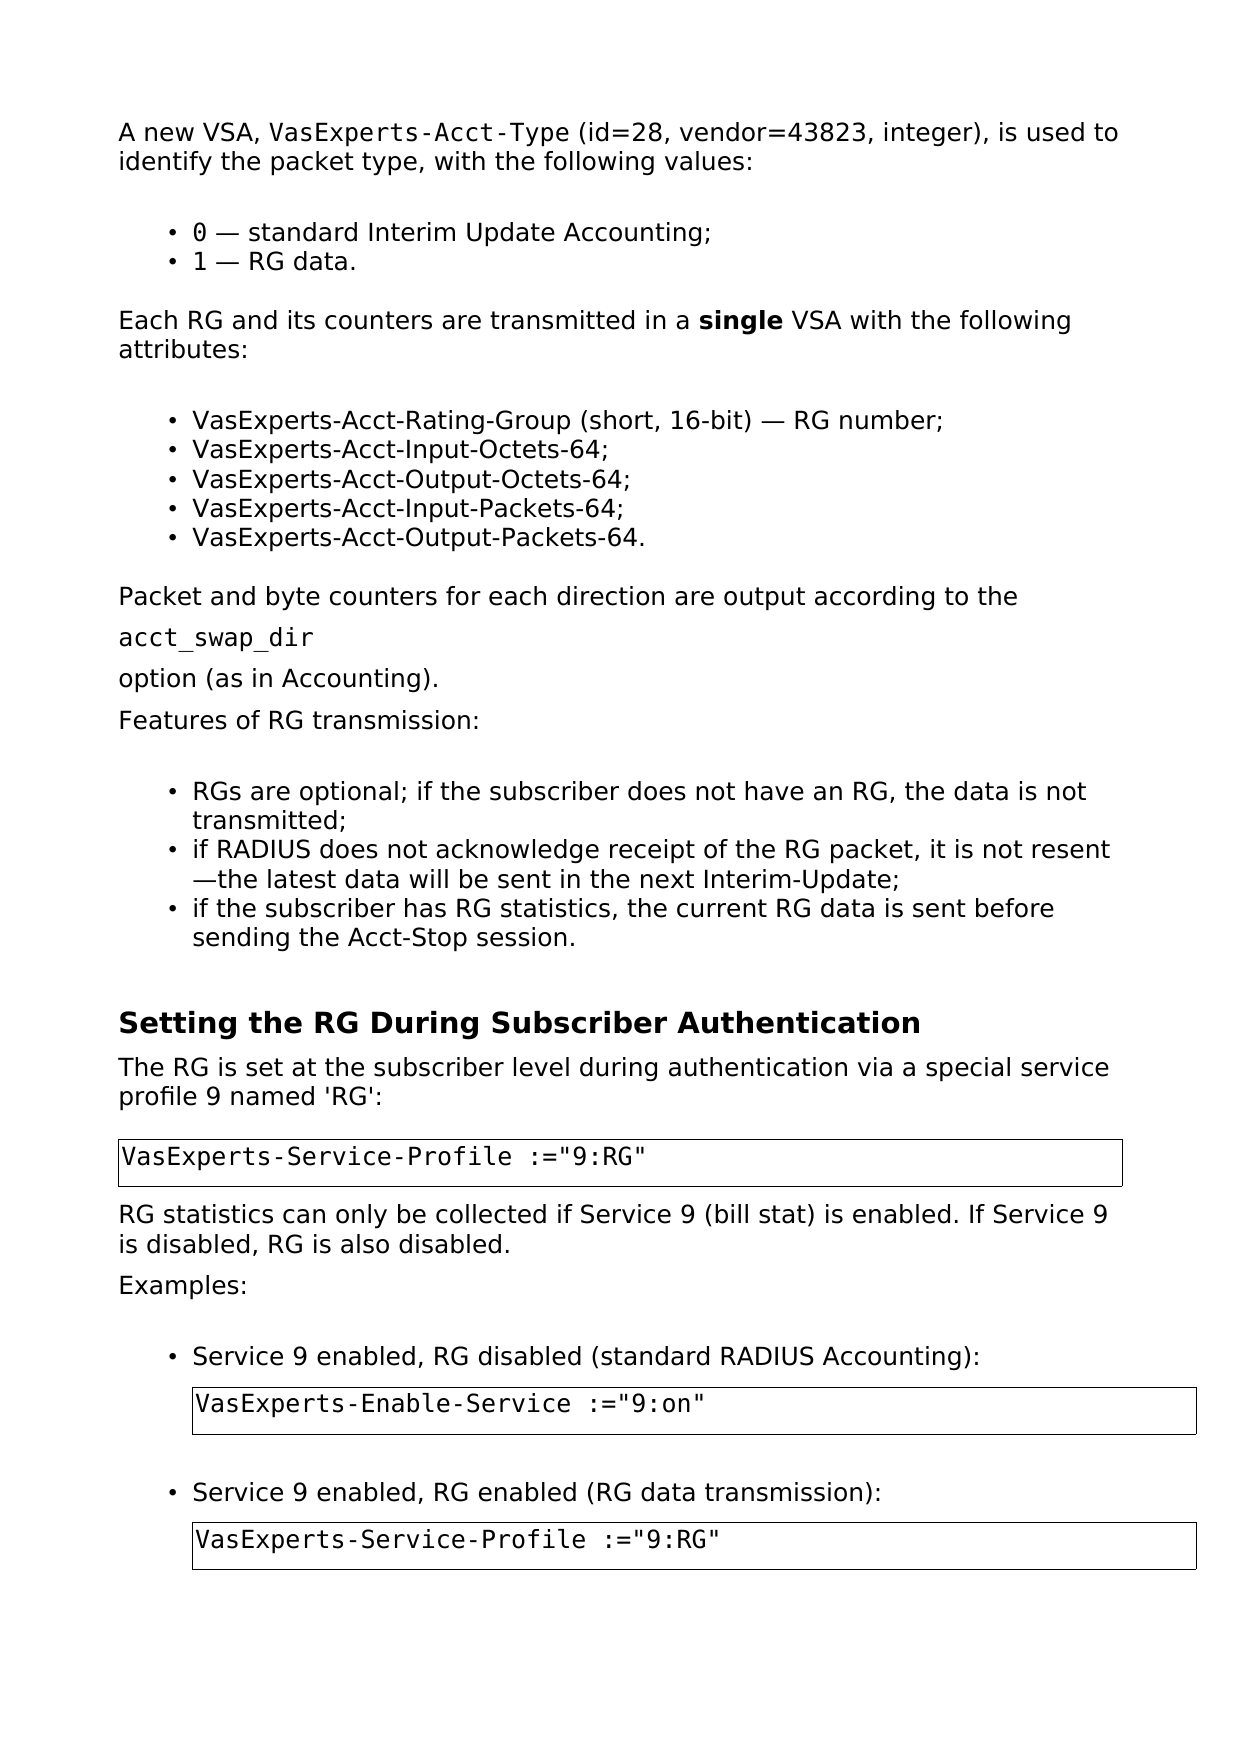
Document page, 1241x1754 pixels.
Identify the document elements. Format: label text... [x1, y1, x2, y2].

text Features of RG transmission: [118, 706, 1122, 735]
table_header VasExperts-Service-Profile :="9:RG" [119, 1140, 1122, 1186]
text The RG is set at the subscriber level during authentication via a special service profile 9 named 'RG': [118, 1053, 1122, 1112]
text Examples: [118, 1271, 1122, 1301]
list 1 — RG data. [177, 248, 1122, 277]
list VasExperts-Acct-Output-Octets-64; [177, 465, 1122, 494]
list VasExperts-Acct-Output-Packets-64. [177, 523, 1122, 552]
text RG statistics can only be collected if Service 9 (bill stat) is enabled. If Service 9 is disabled, RG is also disabled. [118, 1201, 1122, 1259]
list 0 — standard Interim Update Accounting; [177, 218, 1122, 248]
text Packet and byte counters for each direction are output according to the [118, 582, 1122, 611]
list if RADIUS does not acknowledge receipt of the RG packet, it is not resent—the latest data will be sent in the next Interim-Update; [177, 836, 1122, 894]
text option (as in Accounting). [118, 664, 1122, 694]
table_header VasExperts-Enable-Service :="9:on" [193, 1388, 1196, 1433]
list VasExperts-Acct-Input-Octets-64; [177, 436, 1122, 465]
table_header VasExperts-Service-Profile :="9:RG" [193, 1523, 1196, 1569]
text acct_swap_dir [118, 623, 1122, 653]
list RGs are optional; if the subscriber does not have an RG, the data is not transmitted; [177, 777, 1122, 836]
text Each RG and its counters are transmitted in a single VSA with the following attributes: [118, 306, 1122, 364]
list Service 9 enabled, RG disabled (standard RADIUS Accounting): [177, 1343, 1122, 1372]
list VasExperts-Acct-Input-Packets-64; [177, 494, 1122, 523]
list VasExperts-Acct-Rating-Group (short, 16-bit) — RG number; [177, 407, 1122, 436]
list Service 9 enabled, RG enabled (RG data transmission): [177, 1478, 1122, 1507]
list if the subscriber has RG statistics, the current RG data is sent before sending the Acct-Stop session. [177, 894, 1122, 952]
subtitle Setting the RG During Subscriber Authentication [118, 1007, 1122, 1041]
text A new VSA, VasExperts-Acct-Type (id=28, vendor=43823, integer), is used to identify the packet type, with the following values: [118, 118, 1122, 176]
